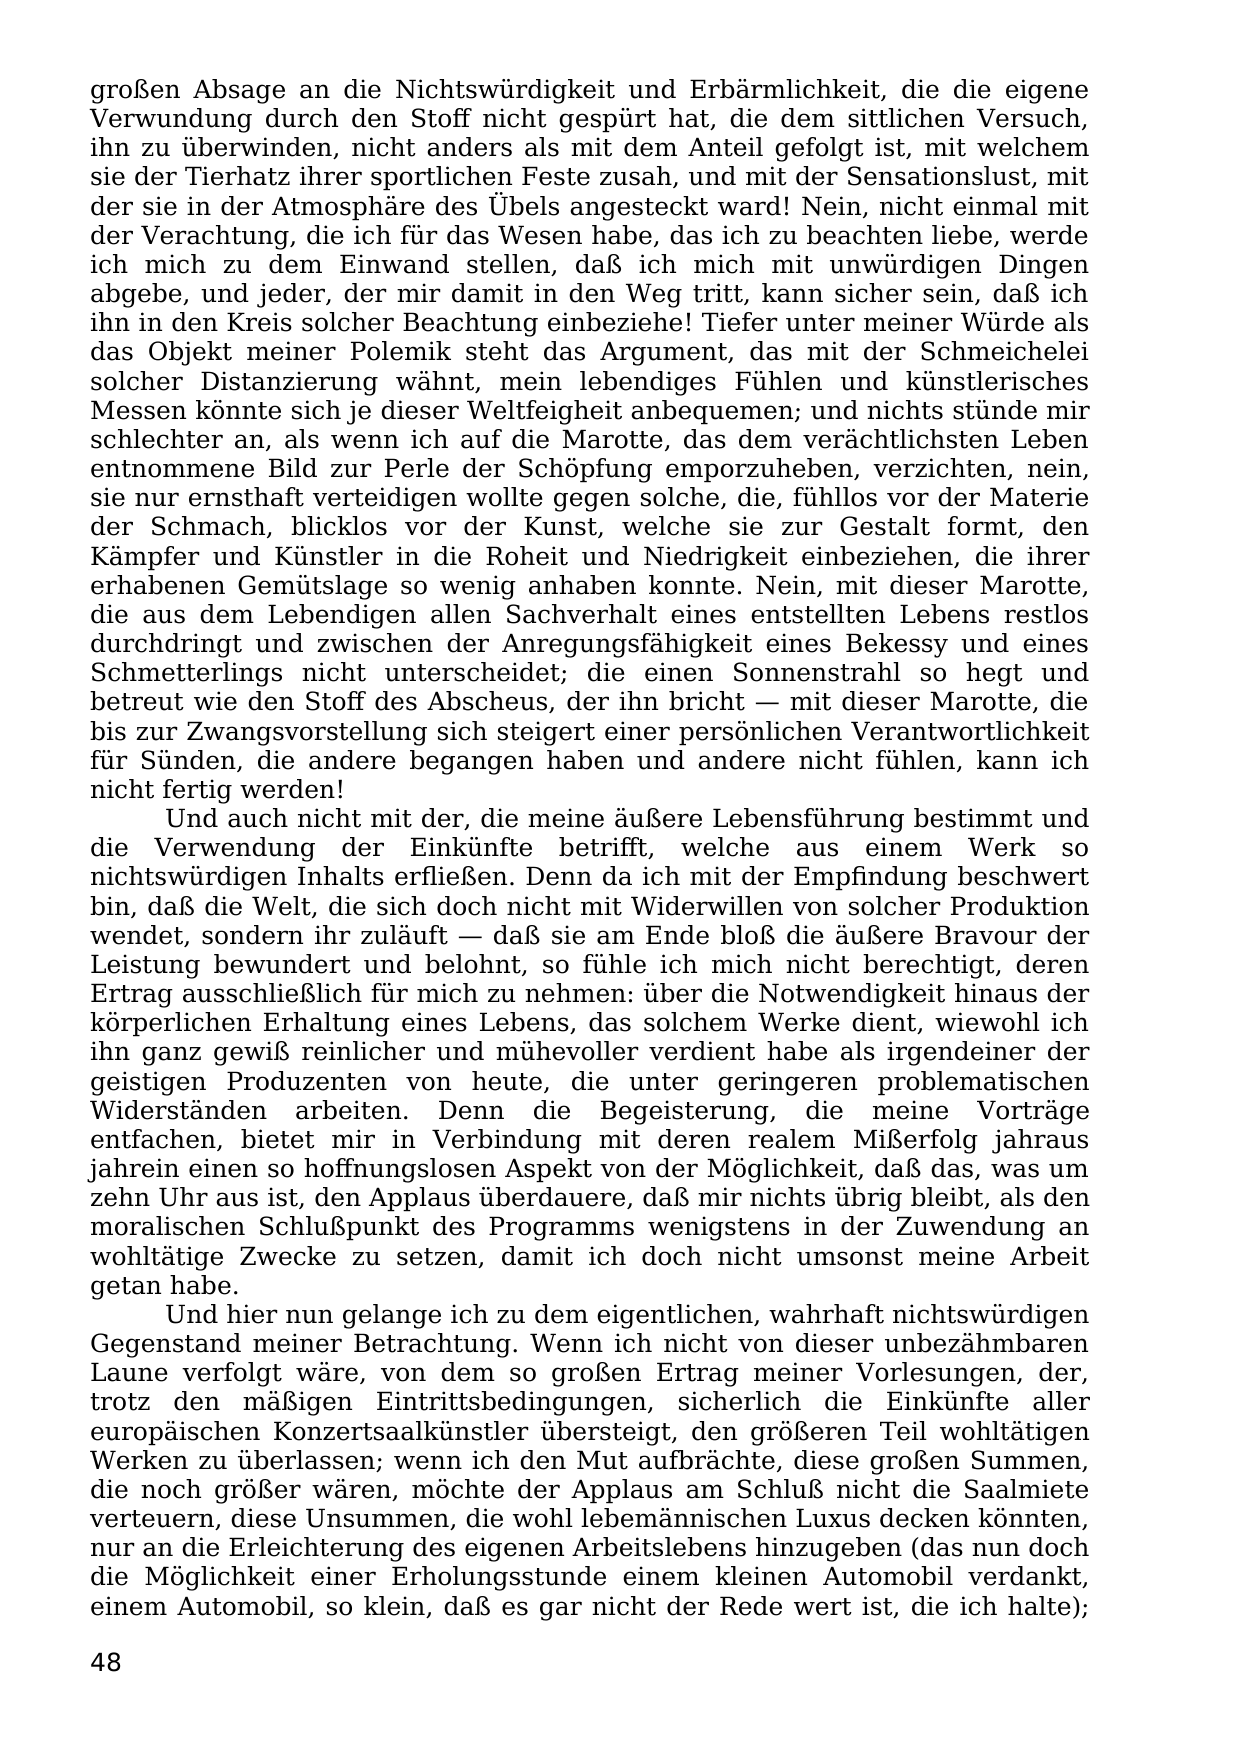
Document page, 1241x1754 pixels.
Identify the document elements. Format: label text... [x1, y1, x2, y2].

text Und auch nicht mit der, die meine äußere Lebensführung bestimmt und die Verwendung der Einkünfte betrifft, welche aus einem Werk so nichtswürdigen Inhalts erfließen. Denn da ich mit der Empfindung beschwert bin, daß die Welt, die sich doch nicht mit Widerwillen von solcher Produktion wendet, sondern ihr zuläuft — daß sie am Ende bloß die äußere Bravour der Leistung bewundert und belohnt, so fühle ich mich nicht berechtigt, deren Ertrag ausschließlich für mich zu nehmen: über die Notwendigkeit hinaus der körperlichen Erhaltung eines Lebens, das solchem Werke dient, wiewohl ich ihn ganz gewiß reinlicher und mühevoller verdient habe als irgendeiner der geistigen Produzenten von heute, die unter geringeren problematischen Widerständen arbeiten. Denn die Begeisterung, die meine Vorträge entfachen, bietet mir in Verbindung mit deren realem Mißerfolg jahraus jahrein einen so hoffnungslosen Aspekt von der Möglichkeit, daß das, was um zehn Uhr aus ist, den Applaus überdauere, daß mir nichts übrig bleibt, als den moralischen Schlußpunkt des Programms wenigstens in der Zuwendung an wohltätige Zwecke zu setzen, damit ich doch nicht umsonst meine Arbeit getan habe. [90, 804, 1091, 1300]
text großen Absage an die Nichtswürdigkeit und Erbärmlichkeit, die die eigene Verwundung durch den Stoff nicht gespürt hat, die dem sittlichen Versuch, ihn zu überwinden, nicht anders als mit dem Anteil gefolgt ist, mit welchem sie der Tierhatz ihrer sportlichen Feste zusah, und mit der Sensationslust, mit der sie in der Atmosphäre des Übels angesteckt ward! Nein, nicht einmal mit der Verachtung, die ich für das Wesen habe, das ich zu beachten liebe, werde ich mich zu dem Einwand stellen, daß ich mich mit unwürdigen Dingen abgebe, und jeder, der mir damit in den Weg tritt, kann sicher sein, daß ich ihn in den Kreis solcher Beachtung einbeziehe! Tiefer unter meiner Würde als das Objekt meiner Polemik steht das Argument, das mit der Schmeichelei solcher Distanzierung wähnt, mein lebendiges Fühlen und künstlerisches Messen könnte sich je dieser Weltfeigheit anbequemen; und nichts stünde mir schlechter an, als wenn ich auf die Marotte, das dem verächtlichsten Leben entnommene Bild zur Perle der Schöpfung emporzuheben, verzichten, nein, sie nur ernsthaft verteidigen wollte gegen solche, die, fühllos vor der Materie der Schmach, blicklos vor der Kunst, welche sie zur Gestalt formt, den Kämpfer und Künstler in die Roheit und Niedrigkeit einbeziehen, die ihrer erhabenen Gemütslage so wenig anhaben konnte. Nein, mit dieser Marotte, die aus dem Lebendigen allen Sachverhalt eines entstellten Lebens restlos durchdringt und zwischen der Anregungsfähigkeit eines Bekessy und eines Schmetterlings nicht unterscheidet; die einen Sonnenstrahl so hegt und betreut wie den Stoff des Abscheus, der ihn bricht — mit dieser Marotte, die bis zur Zwangsvorstellung sich steigert einer persönlichen Verantwortlichkeit für Sünden, die andere begangen haben und andere nicht fühlen, kann ich nicht fertig werden! [90, 75, 1091, 804]
text Und hier nun gelange ich zu dem eigentlichen, wahrhaft nichtswürdigen Gegenstand meiner Betrachtung. Wenn ich nicht von dieser unbezähmbaren Laune verfolgt wäre, von dem so großen Ertrag meiner Vorlesungen, der, trotz den mäßigen Eintrittsbedingungen, sicherlich die Einkünfte aller europäischen Konzertsaalkünstler übersteigt, den größeren Teil wohltätigen Werken zu überlassen; wenn ich den Mut aufbrächte, diese großen Summen, die noch größer wären, möchte der Applaus am Schluß nicht die Saalmiete verteuern, diese Unsummen, die wohl lebemännischen Luxus decken könnten, nur an die Erleichterung des eigenen Arbeitslebens hinzugeben (das nun doch die Möglichkeit einer Erholungsstunde einem kleinen Automobil verdankt, einem Automobil, so klein, daß es gar nicht der Rede wert ist, die ich halte); [90, 1300, 1091, 1621]
